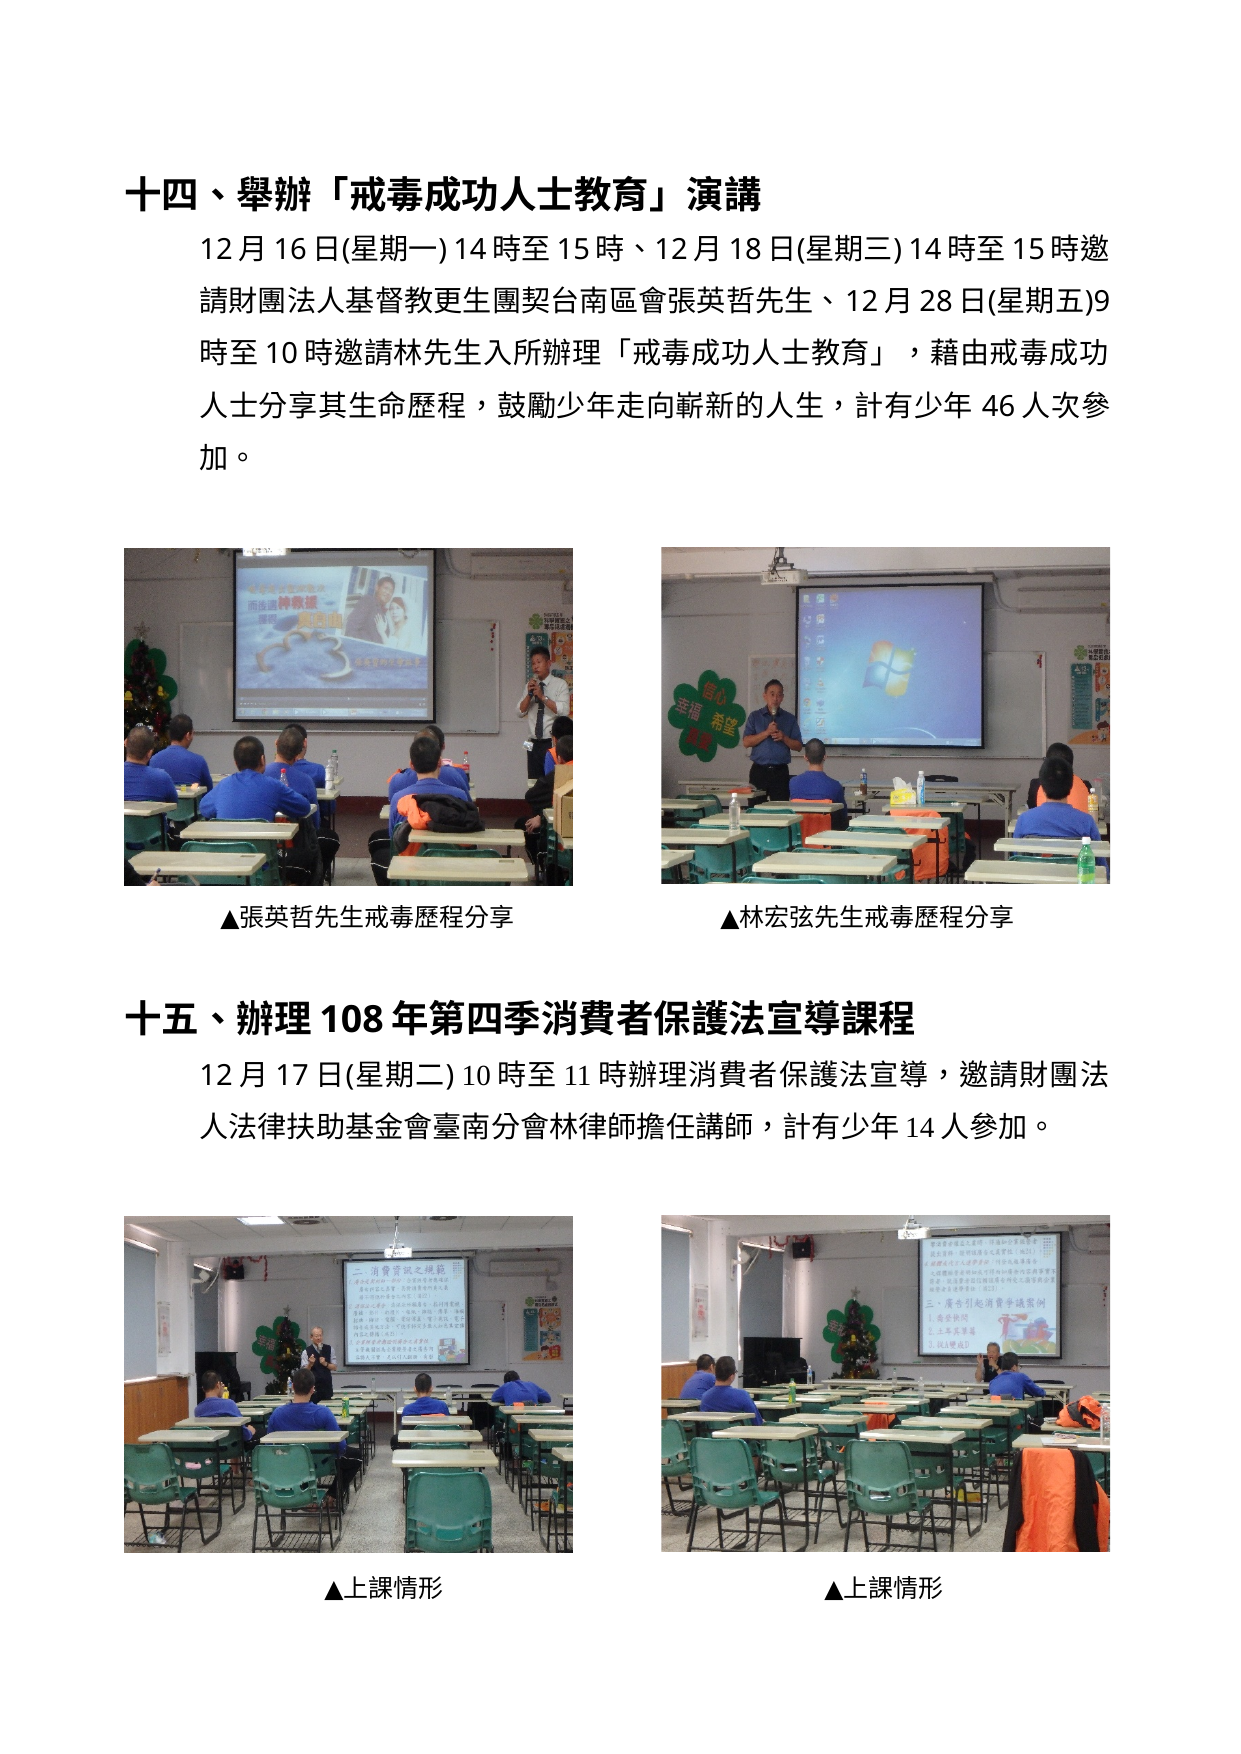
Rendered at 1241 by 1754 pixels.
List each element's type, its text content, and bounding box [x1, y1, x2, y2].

picture [124, 1216, 573, 1553]
picture [661, 547, 1111, 884]
picture [124, 548, 573, 886]
picture [661, 1215, 1111, 1552]
text 12月17日(星期二) 10時至11時辦理消費者保護法宣導，邀請財團法人法律扶助基金會臺南分會林律師擔任講師，計有少年14人參加。 [199, 1043, 1110, 1148]
text ▲上課情形 ▲上課情形 [124, 1556, 1110, 1608]
text 十四、舉辦「戒毒成功人士教育」演講 [124, 168, 1110, 218]
text ▲張英哲先生戒毒歷程分享 ▲林宏弦先生戒毒歷程分享 [124, 885, 1110, 937]
text 十五、辦理108年第四季消費者保護法宣導課程 [124, 989, 1110, 1043]
text 12月16日(星期一) 14時至15時、12月18日(星期三) 14時至15時邀請財團法人基督教更生團契台南區會張英哲先生、12月28日(星期五)9時至10時邀請林先生入所辦理「戒毒成功人士教育」，藉由戒毒成功人士分享其生命歷程，鼓勵少年走向嶄新的人生，計有少年46人次參加。 [199, 218, 1110, 478]
